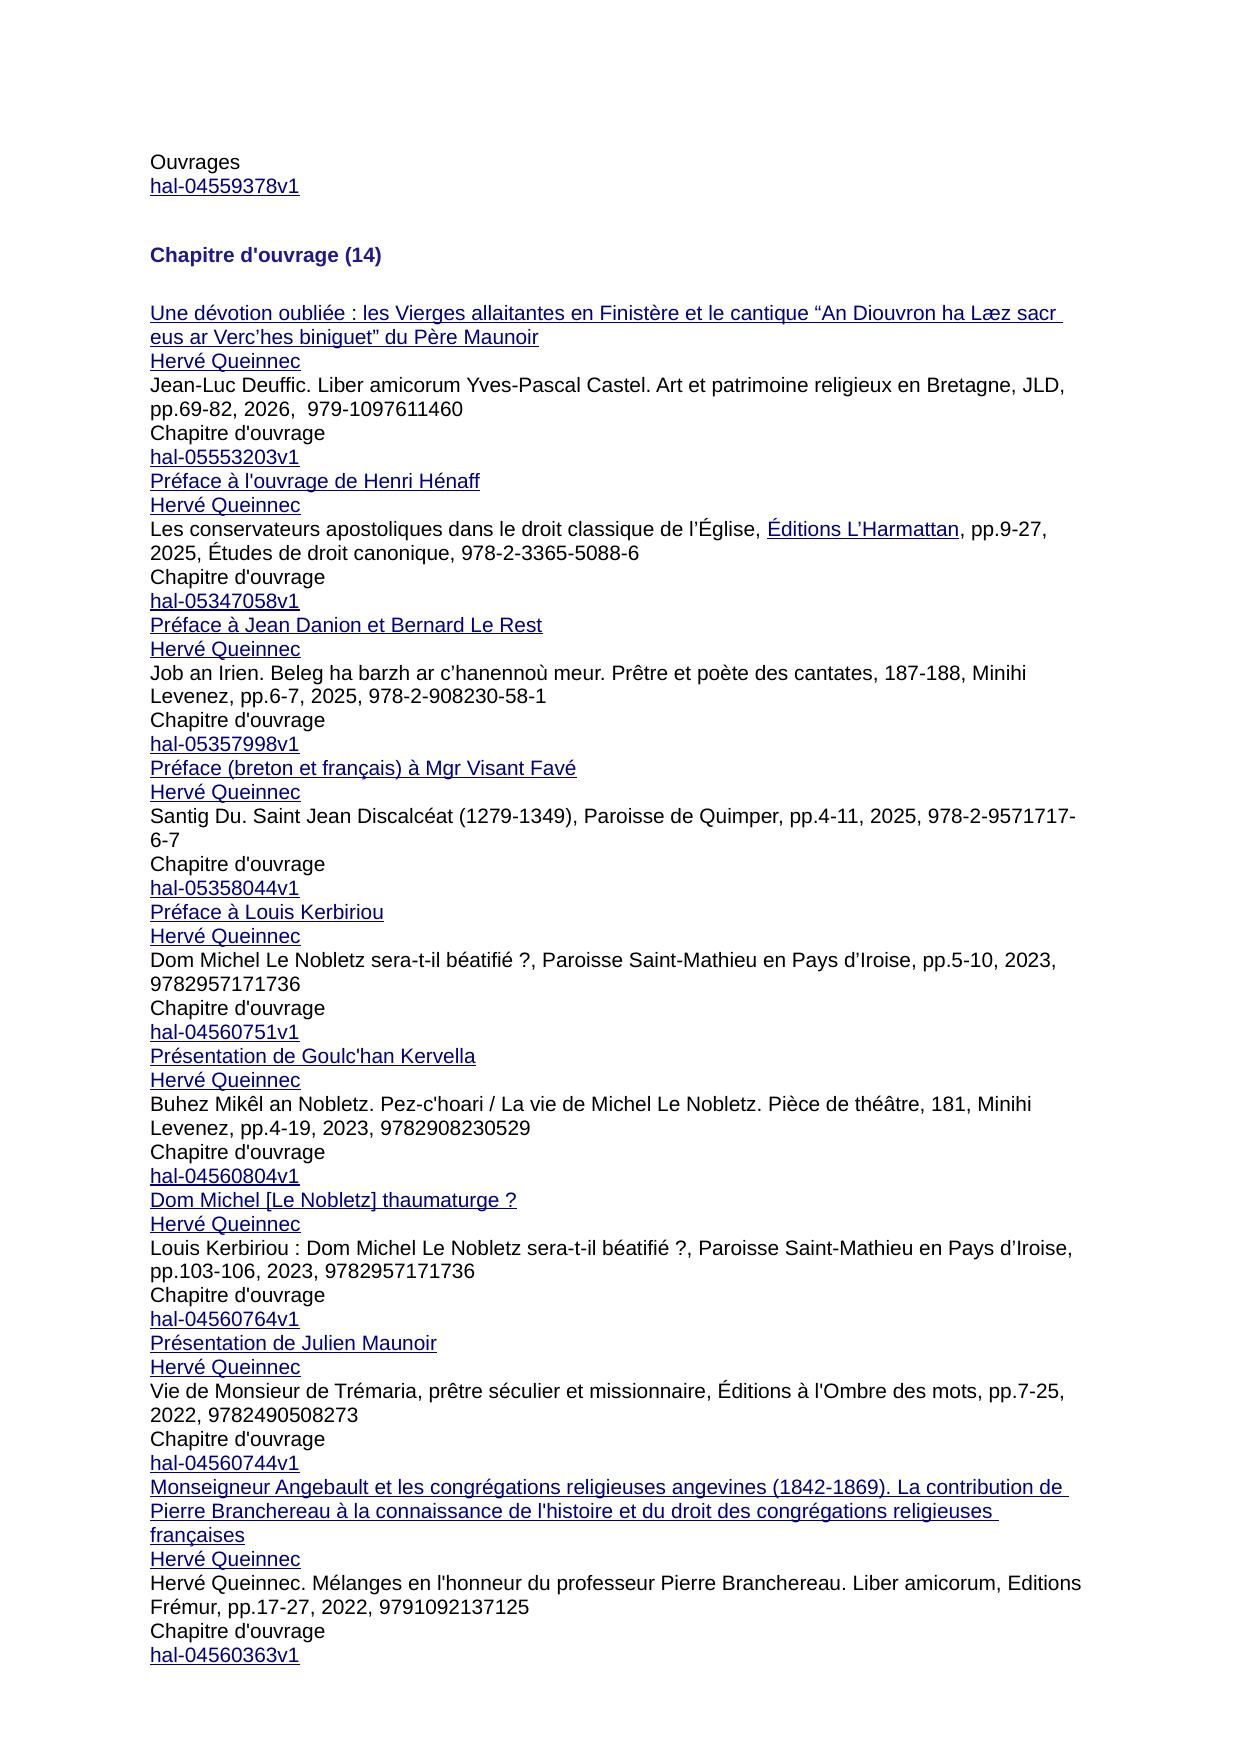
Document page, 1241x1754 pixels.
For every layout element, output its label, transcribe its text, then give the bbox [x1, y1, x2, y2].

table_cell Préface (breton et français) à Mgr Visant Favé Hervé Queinnec Santig Du. Saint Jean Discalcéat (1279-1349), Paroisse de Quimper, pp.4-11, 2025, 978-2-9571717-6-7 Chapitre d'ouvrage hal-05358044v1 [150, 756, 1090, 900]
table_cell Préface à l'ouvrage de Henri Hénaff Hervé Queinnec Les conservateurs apostoliques dans le droit classique de l’Église, Éditions L’Harmattan, pp.9-27, 2025, Études de droit canonique, 978-2-3365-5088-6 Chapitre d'ouvrage hal-05347058v1 [150, 469, 1090, 612]
table_cell Préface à Louis Kerbiriou Hervé Queinnec Dom Michel Le Nobletz sera-t-il béatifié ?, Paroisse Saint-Mathieu en Pays d’Iroise, pp.5-10, 2023, 9782957171736 Chapitre d'ouvrage hal-04560751v1 [150, 900, 1090, 1044]
table_cell Dom Michel [Le Nobletz] thaumaturge ? Hervé Queinnec Louis Kerbiriou : Dom Michel Le Nobletz sera-t-il béatifié ?, Paroisse Saint-Mathieu en Pays d’Iroise, pp.103-106, 2023, 9782957171736 Chapitre d'ouvrage hal-04560764v1 [150, 1188, 1090, 1331]
subtitle Chapitre d'ouvrage (14) [150, 243, 1090, 267]
table_cell Ouvrages hal-04559378v1 [150, 150, 1090, 198]
table_cell Présentation de Goulc'han Kervella Hervé Queinnec Buhez Mikêl an Nobletz. Pez-c'hoari / La vie de Michel Le Nobletz. Pièce de théâtre, 181, Minihi Levenez, pp.4-19, 2023, 9782908230529 Chapitre d'ouvrage hal-04560804v1 [150, 1044, 1090, 1187]
table_cell Préface à Jean Danion et Bernard Le Rest Hervé Queinnec Job an Irien. Beleg ha barzh ar c’hanennoù meur. Prêtre et poète des cantates, 187-188, Minihi Levenez, pp.6-7, 2025, 978-2-908230-58-1 Chapitre d'ouvrage hal-05357998v1 [150, 613, 1090, 756]
table_cell Présentation de Julien Maunoir Hervé Queinnec Vie de Monsieur de Trémaria, prêtre séculier et missionnaire, Éditions à l'Ombre des mots, pp.7-25, 2022, 9782490508273 Chapitre d'ouvrage hal-04560744v1 [150, 1331, 1090, 1475]
table_cell Monseigneur Angebault et les congrégations religieuses angevines (1842-1869). La contribution de Pierre Branchereau à la connaissance de l'histoire et du droit des congrégations religieuses françaises Hervé Queinnec Hervé Queinnec. Mélanges en l'honneur du professeur Pierre Branchereau. Liber amicorum, Editions Frémur, pp.17-27, 2022, 9791092137125 Chapitre d'ouvrage hal-04560363v1 [150, 1475, 1090, 1667]
table_header Une dévotion oubliée : les Vierges allaitantes en Finistère et le cantique “An Diouvron ha Læz sacr eus ar Verc’hes biniguet” du Père Maunoir Hervé Queinnec Jean-Luc Deuffic. Liber amicorum Yves-Pascal Castel. Art et patrimoine religieux en Bretagne, JLD, pp.69-82, 2026, ‎ 979-1097611460 Chapitre d'ouvrage hal-05553203v1 [150, 301, 1090, 469]
